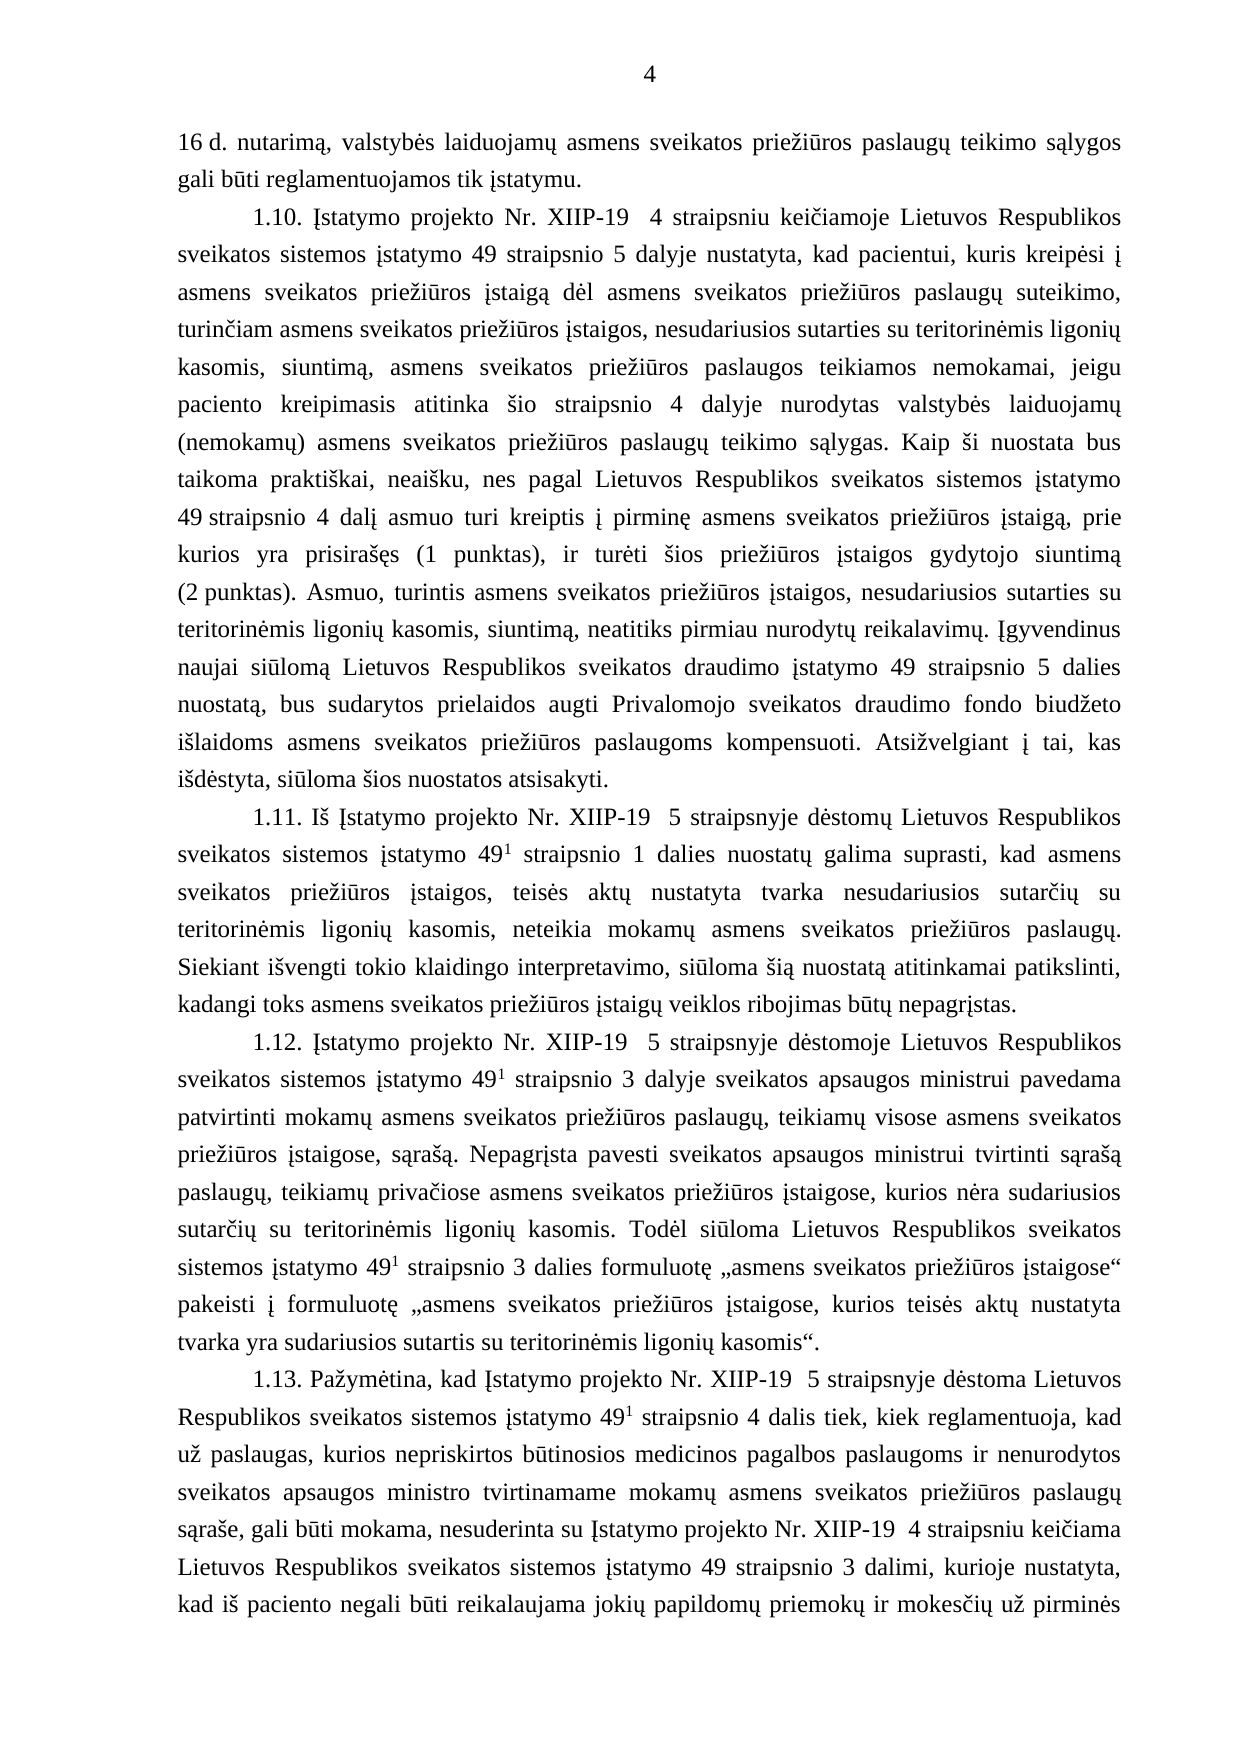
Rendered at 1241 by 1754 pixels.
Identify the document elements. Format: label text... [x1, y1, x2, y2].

text 1.12. Įstatymo projekto Nr. XIIP-19 5 straipsnyje dėstomoje Lietuvos Respublikos sveikatos sistemos įstatymo 491 straipsnio 3 dalyje sveikatos apsaugos ministrui pavedama patvirtinti mokamų asmens sveikatos priežiūros paslaugų, teikiamų visose asmens sveikatos priežiūros įstaigose, sąrašą. Nepagrįsta pavesti sveikatos apsaugos ministrui tvirtinti sąrašą paslaugų, teikiamų privačiose asmens sveikatos priežiūros įstaigose, kurios nėra sudariusios sutarčių su teritorinėmis ligonių kasomis. Todėl siūloma Lietuvos Respublikos sveikatos sistemos įstatymo 491 straipsnio 3 dalies formuluotę „asmens sveikatos priežiūros įstaigose“ pakeisti į formuluotę „asmens sveikatos priežiūros įstaigose, kurios teisės aktų nustatyta tvarka yra sudariusios sutartis su teritorinėmis ligonių kasomis“. [177, 1018, 1122, 1356]
text 1.11. Iš Įstatymo projekto Nr. XIIP-19 5 straipsnyje dėstomų Lietuvos Respublikos sveikatos sistemos įstatymo 491 straipsnio 1 dalies nuostatų galima suprasti, kad asmens sveikatos priežiūros įstaigos, teisės aktų nustatyta tvarka nesudariusios sutarčių su teritorinėmis ligonių kasomis, neteikia mokamų asmens sveikatos priežiūros paslaugų. Siekiant išvengti tokio klaidingo interpretavimo, siūloma šią nuostatą atitinkamai patikslinti, kadangi toks asmens sveikatos priežiūros įstaigų veiklos ribojimas būtų nepagrįstas. [177, 793, 1122, 1018]
text 1.13. Pažymėtina, kad Įstatymo projekto Nr. XIIP-19 5 straipsnyje dėstoma Lietuvos Respublikos sveikatos sistemos įstatymo 491 straipsnio 4 dalis tiek, kiek reglamentuoja, kad už paslaugas, kurios nepriskirtos būtinosios medicinos pagalbos paslaugoms ir nenurodytos sveikatos apsaugos ministro tvirtinamame mokamų asmens sveikatos priežiūros paslaugų sąraše, gali būti mokama, nesuderinta su Įstatymo projekto Nr. XIIP-19 4 straipsniu keičiama Lietuvos Respublikos sveikatos sistemos įstatymo 49 straipsnio 3 dalimi, kurioje nustatyta, kad iš paciento negali būti reikalaujama jokių papildomų priemokų ir mokesčių už pirminės [177, 1356, 1122, 1618]
text 16 d. nutarimą, valstybės laiduojamų asmens sveikatos priežiūros paslaugų teikimo sąlygos gali būti reglamentuojamos tik įstatymu. [177, 118, 1122, 193]
text 1.10. Įstatymo projekto Nr. XIIP-19 4 straipsniu keičiamoje Lietuvos Respublikos sveikatos sistemos įstatymo 49 straipsnio 5 dalyje nustatyta, kad pacientui, kuris kreipėsi į asmens sveikatos priežiūros įstaigą dėl asmens sveikatos priežiūros paslaugų suteikimo, turinčiam asmens sveikatos priežiūros įstaigos, nesudariusios sutarties su teritorinėmis ligonių kasomis, siuntimą, asmens sveikatos priežiūros paslaugos teikiamos nemokamai, jeigu paciento kreipimasis atitinka šio straipsnio 4 dalyje nurodytas valstybės laiduojamų (nemokamų) asmens sveikatos priežiūros paslaugų teikimo sąlygas. Kaip ši nuostata bus taikoma praktiškai, neaišku, nes pagal Lietuvos Respublikos sveikatos sistemos įstatymo 49 straipsnio 4 dalį asmuo turi kreiptis į pirminę asmens sveikatos priežiūros įstaigą, prie kurios yra prisirašęs (1 punktas), ir turėti šios priežiūros įstaigos gydytojo siuntimą (2 punktas). Asmuo, turintis asmens sveikatos priežiūros įstaigos, nesudariusios sutarties su teritorinėmis ligonių kasomis, siuntimą, neatitiks pirmiau nurodytų reikalavimų. Įgyvendinus naujai siūlomą Lietuvos Respublikos sveikatos draudimo įstatymo 49 straipsnio 5 dalies nuostatą, bus sudarytos prielaidos augti Privalomojo sveikatos draudimo fondo biudžeto išlaidoms asmens sveikatos priežiūros paslaugoms kompensuoti. Atsižvelgiant į tai, kas išdėstyta, siūloma šios nuostatos atsisakyti. [177, 193, 1122, 793]
